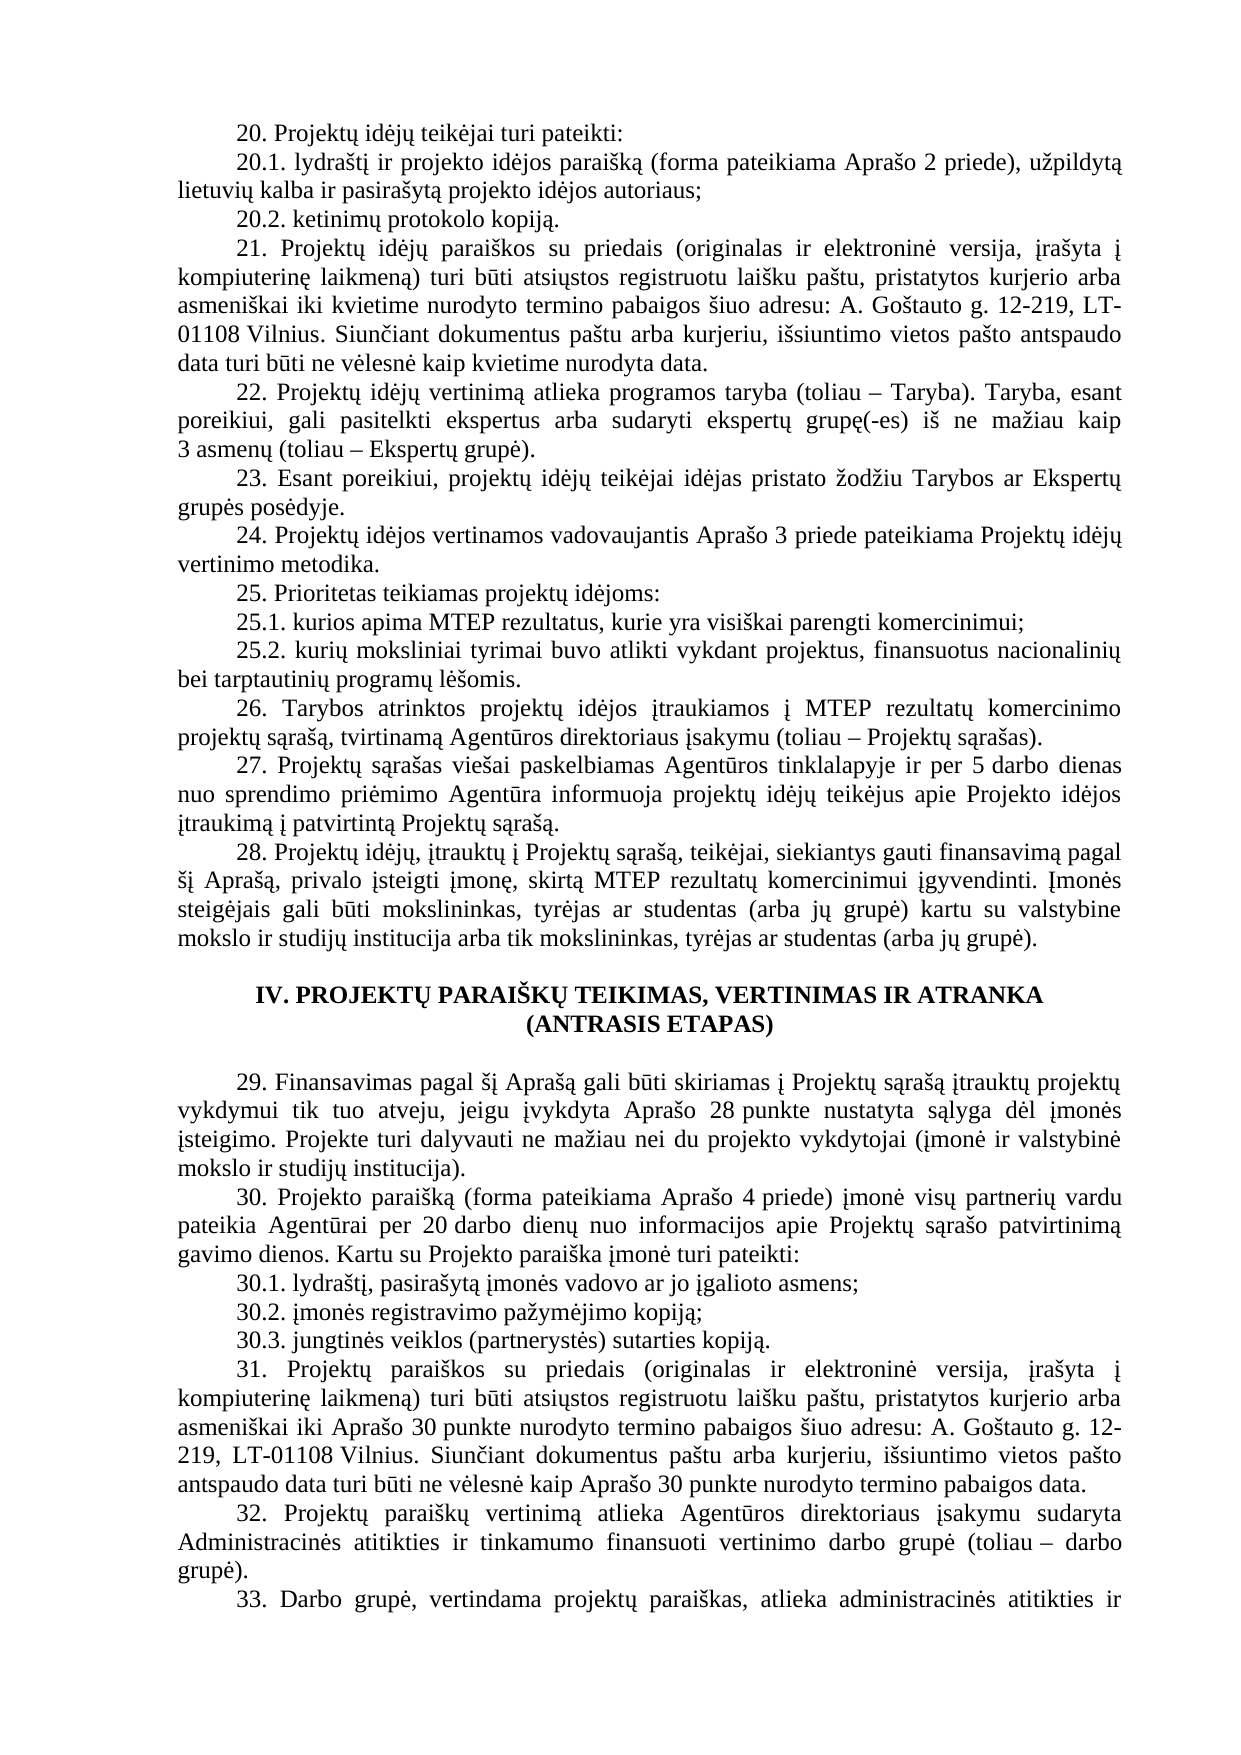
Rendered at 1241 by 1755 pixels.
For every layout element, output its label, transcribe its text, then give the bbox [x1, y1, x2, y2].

text 20.1. lydraštį ir projekto idėjos paraišką (forma pateikiama Aprašo 2 priede), užpildytą lietuvių kalba ir pasirašytą projekto idėjos autoriaus; [177, 147, 1122, 204]
text 25. Prioritetas teikiamas projektų idėjoms: [177, 578, 1122, 607]
text 29. Finansavimas pagal šį Aprašą gali būti skiriamas į Projektų sąrašą įtrauktų projektų vykdymui tik tuo atveju, jeigu įvykdyta Aprašo 28 punkte nustatyta sąlyga dėl įmonės įsteigimo. Projekte turi dalyvauti ne mažiau nei du projekto vykdytojai (įmonė ir valstybinė mokslo ir studijų institucija). [177, 1067, 1122, 1182]
text 21. Projektų idėjų paraiškos su priedais (originalas ir elektroninė versija, įrašyta į kompiuterinę laikmeną) turi būti atsiųstos registruotu laišku paštu, pristatytos kurjerio arba asmeniškai iki kvietime nurodyto termino pabaigos šiuo adresu: A. Goštauto g. 12-219, LT-01108 Vilnius. Siunčiant dokumentus paštu arba kurjeriu, išsiuntimo vietos pašto antspaudo data turi būti ne vėlesnė kaip kvietime nurodyta data. [177, 233, 1122, 377]
text 30.2. įmonės registravimo pažymėjimo kopiją; [177, 1297, 1122, 1326]
text (ANTRASIS ETAPAS) [177, 1009, 1122, 1038]
text 32. Projektų paraiškų vertinimą atlieka Agentūros direktoriaus įsakymu sudaryta Administracinės atitikties ir tinkamumo finansuoti vertinimo darbo grupė (toliau – darbo grupė). [177, 1498, 1122, 1584]
text 26. Tarybos atrinktos projektų idėjos įtraukiamos į MTEP rezultatų komercinimo projektų sąrašą, tvirtinamą Agentūros direktoriaus įsakymu (toliau – Projektų sąrašas). [177, 693, 1122, 751]
text 23. Esant poreikiui, projektų idėjų teikėjai idėjas pristato žodžiu Tarybos ar Ekspertų grupės posėdyje. [177, 463, 1122, 521]
text 31. Projektų paraiškos su priedais (originalas ir elektroninė versija, įrašyta į kompiuterinę laikmeną) turi būti atsiųstos registruotu laišku paštu, pristatytos kurjerio arba asmeniškai iki Aprašo 30 punkte nurodyto termino pabaigos šiuo adresu: A. Goštauto g. 12-219, LT-01108 Vilnius. Siunčiant dokumentus paštu arba kurjeriu, išsiuntimo vietos pašto antspaudo data turi būti ne vėlesnė kaip Aprašo 30 punkte nurodyto termino pabaigos data. [177, 1354, 1122, 1498]
text 25.2. kurių moksliniai tyrimai buvo atlikti vykdant projektus, finansuotus nacionalinių bei tarptautinių programų lėšomis. [177, 636, 1122, 693]
text 27. Projektų sąrašas viešai paskelbiamas Agentūros tinklalapyje ir per 5 darbo dienas nuo sprendimo priėmimo Agentūra informuoja projektų idėjų teikėjus apie Projekto idėjos įtraukimą į patvirtintą Projektų sąrašą. [177, 751, 1122, 837]
text 30. Projekto paraišką (forma pateikiama Aprašo 4 priede) įmonė visų partnerių vardu pateikia Agentūrai per 20 darbo dienų nuo informacijos apie Projektų sąrašo patvirtinimą gavimo dienos. Kartu su Projekto paraiška įmonė turi pateikti: [177, 1182, 1122, 1268]
text 30.1. lydraštį, pasirašytą įmonės vadovo ar jo įgalioto asmens; [177, 1268, 1122, 1297]
text 28. Projektų idėjų, įtrauktų į Projektų sąrašą, teikėjai, siekiantys gauti finansavimą pagal šį Aprašą, privalo įsteigti įmonę, skirtą MTEP rezultatų komercinimui įgyvendinti. Įmonės steigėjais gali būti mokslininkas, tyrėjas ar studentas (arba jų grupė) kartu su valstybine mokslo ir studijų institucija arba tik mokslininkas, tyrėjas ar studentas (arba jų grupė). [177, 837, 1122, 952]
text IV. PROJEKTŲ PARAIŠKŲ TEIKIMAS, VERTINIMAS IR ATRANKA [177, 981, 1122, 1009]
text 30.3. jungtinės veiklos (partnerystės) sutarties kopiją. [177, 1326, 1122, 1354]
text 22. Projektų idėjų vertinimą atlieka programos taryba (toliau – Taryba). Taryba, esant poreikiui, gali pasitelkti ekspertus arba sudaryti ekspertų grupę(-es) iš ne mažiau kaip 3 asmenų (toliau – Ekspertų grupė). [177, 377, 1122, 463]
text 24. Projektų idėjos vertinamos vadovaujantis Aprašo 3 priede pateikiama Projektų idėjų vertinimo metodika. [177, 521, 1122, 578]
text 33. Darbo grupė, vertindama projektų paraiškas, atlieka administracinės atitikties ir [177, 1584, 1122, 1613]
text 20. Projektų idėjų teikėjai turi pateikti: [177, 118, 1122, 147]
text 20.2. ketinimų protokolo kopiją. [177, 204, 1122, 233]
text 25.1. kurios apima MTEP rezultatus, kurie yra visiškai parengti komercinimui; [177, 607, 1122, 636]
